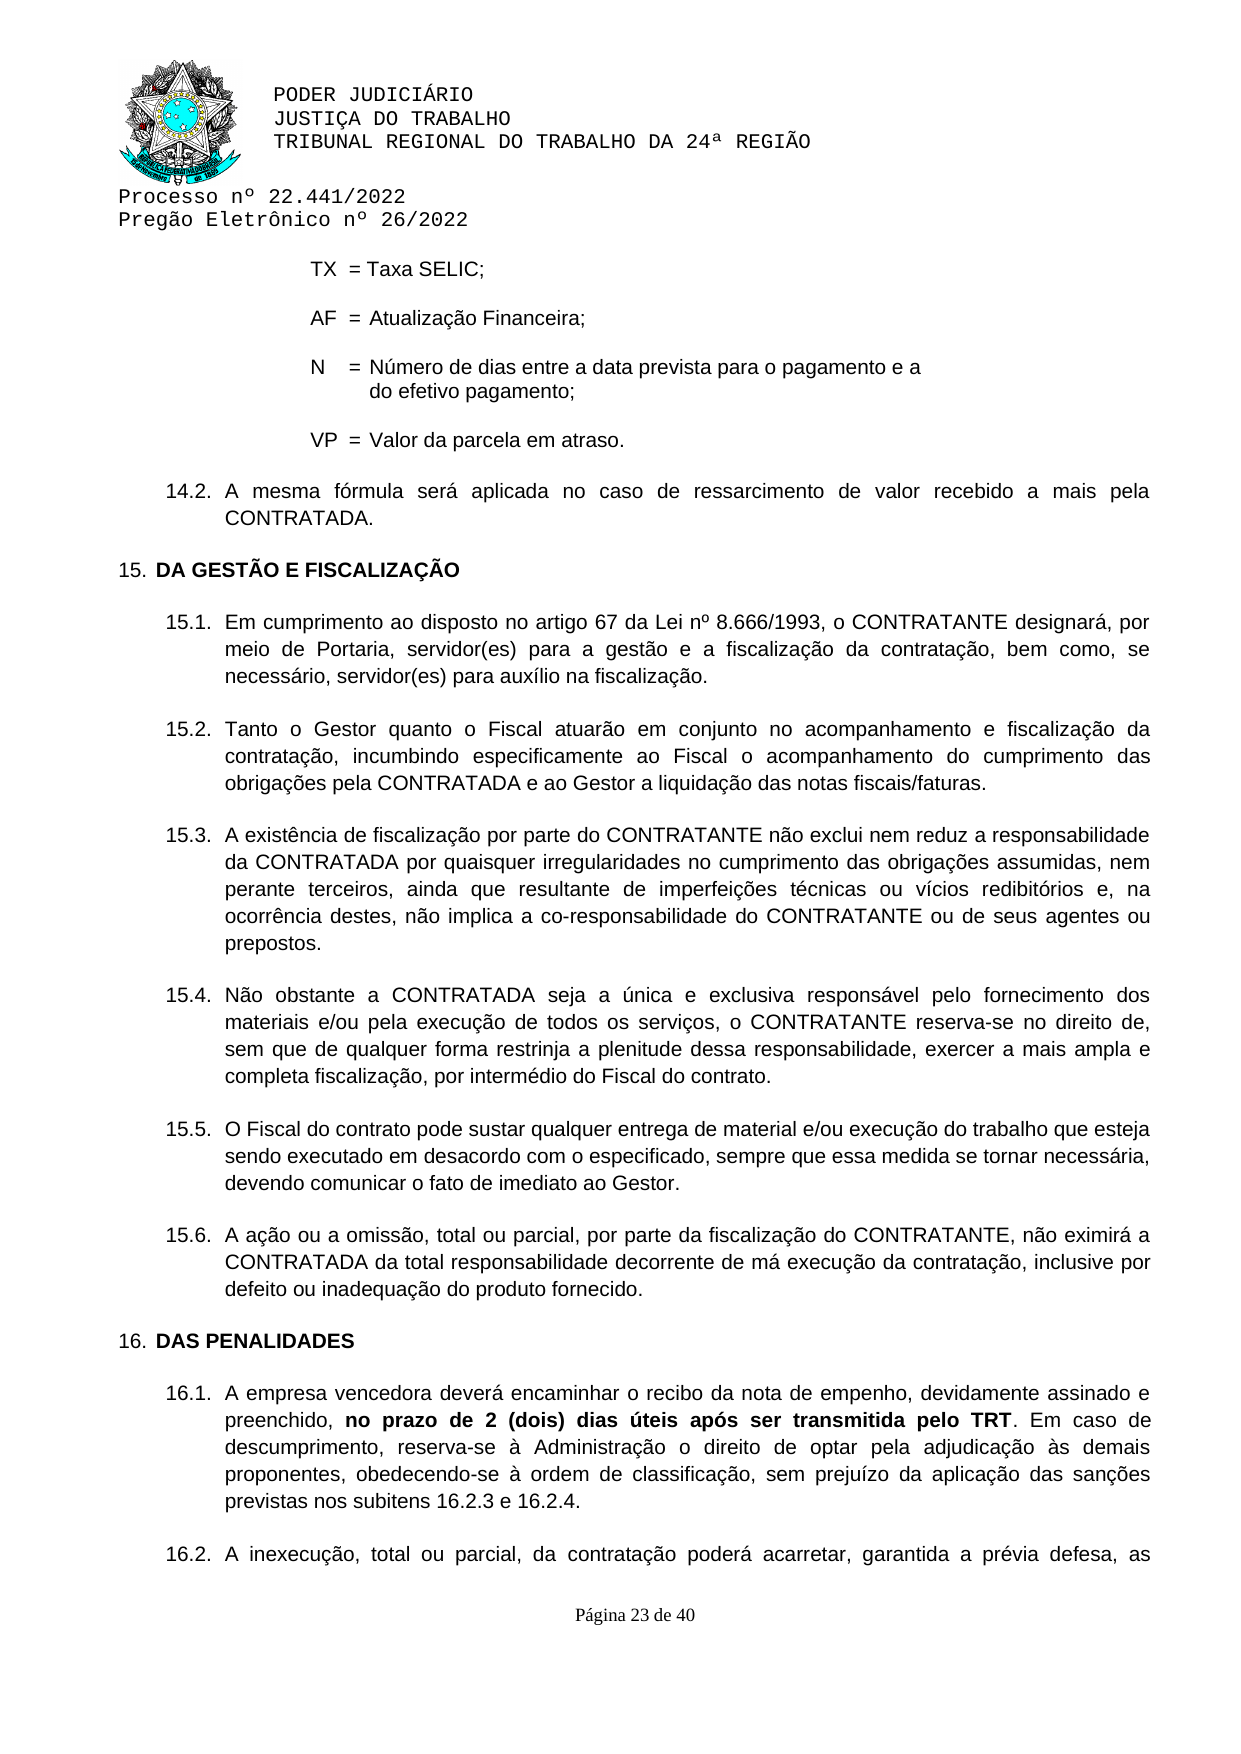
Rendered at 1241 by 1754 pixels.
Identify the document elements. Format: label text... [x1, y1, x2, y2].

list O Fiscal do contrato pode sustar qualquer entrega de material e/ou execução do trabalho que esteja sendo executado em desacordo com o especificado, sempre que essa medida se tornar necessária, devendo comunicar o fato de imediato ao Gestor. [165, 1114, 1152, 1196]
list DA GESTÃO E FISCALIZAÇÃO [118, 556, 1152, 583]
text AF = Atualização Financeira; [310, 306, 1152, 330]
list Tanto o Gestor quanto o Fiscal atuarão em conjunto no acompanhamento e fiscalização da contratação, incumbindo especificamente ao Fiscal o acompanhamento do cumprimento das obrigações pela CONTRATADA e ao Gestor a liquidação das notas fiscais/faturas. [165, 714, 1152, 796]
list Em cumprimento ao disposto no artigo 67 da Lei nº 8.666/1993, o CONTRATANTE designará, por meio de Portaria, servidor(es) para a gestão e a fiscalização da contratação, bem como, se necessário, servidor(es) para auxílio na fiscalização. [165, 608, 1152, 689]
text N = Número de dias entre a data prevista para o pagamento e a do efetivo pagamento; [310, 355, 930, 403]
list A mesma fórmula será aplicada no caso de ressarcimento de valor recebido a mais pela CONTRATADA. [165, 477, 1152, 531]
list A existência de fiscalização por parte do CONTRATANTE não exclui nem reduz a responsabilidade da CONTRATADA por quaisquer irregularidades no cumprimento das obrigações assumidas, nem perante terceiros, ainda que resultante de imperfeições técnicas ou vícios redibitórios e, na ocorrência destes, não implica a co-responsabilidade do CONTRATANTE ou de seus agentes ou prepostos. [165, 821, 1152, 956]
list A inexecução, total ou parcial, da contratação poderá acarretar, garantida a prévia defesa, as [165, 1539, 1152, 1566]
list A empresa vencedora deverá encaminhar o recibo da nota de empenho, devidamente assinado e preenchido, no prazo de 2 (dois) dias úteis após ser transmitida pelo TRT. Em caso de descumprimento, reserva-se à Administração o direito de optar pela adjudicação às demais proponentes, obedecendo-se à ordem de classificação, sem prejuízo da aplicação das sanções previstas nos subitens 16.2.3 e 16.2.4. [165, 1379, 1152, 1514]
list A ação ou a omissão, total ou parcial, por parte da fiscalização do CONTRATANTE, não eximirá a CONTRATADA da total responsabilidade decorrente de má execução da contratação, inclusive por defeito ou inadequação do produto fornecido. [165, 1221, 1152, 1302]
list DAS PENALIDADES [118, 1327, 1152, 1354]
text TX = Taxa SELIC; [310, 257, 1152, 281]
list Não obstante a CONTRATADA seja a única e exclusiva responsável pelo fornecimento dos materiais e/ou pela execução de todos os serviços, o CONTRATANTE reserva-se no direito de, sem que de qualquer forma restrinja a plenitude dessa responsabilidade, exercer a mais ampla e completa fiscalização, por intermédio do Fiscal do contrato. [165, 981, 1152, 1089]
text VP = Valor da parcela em atraso. [310, 428, 1152, 452]
picture [118, 59, 243, 186]
